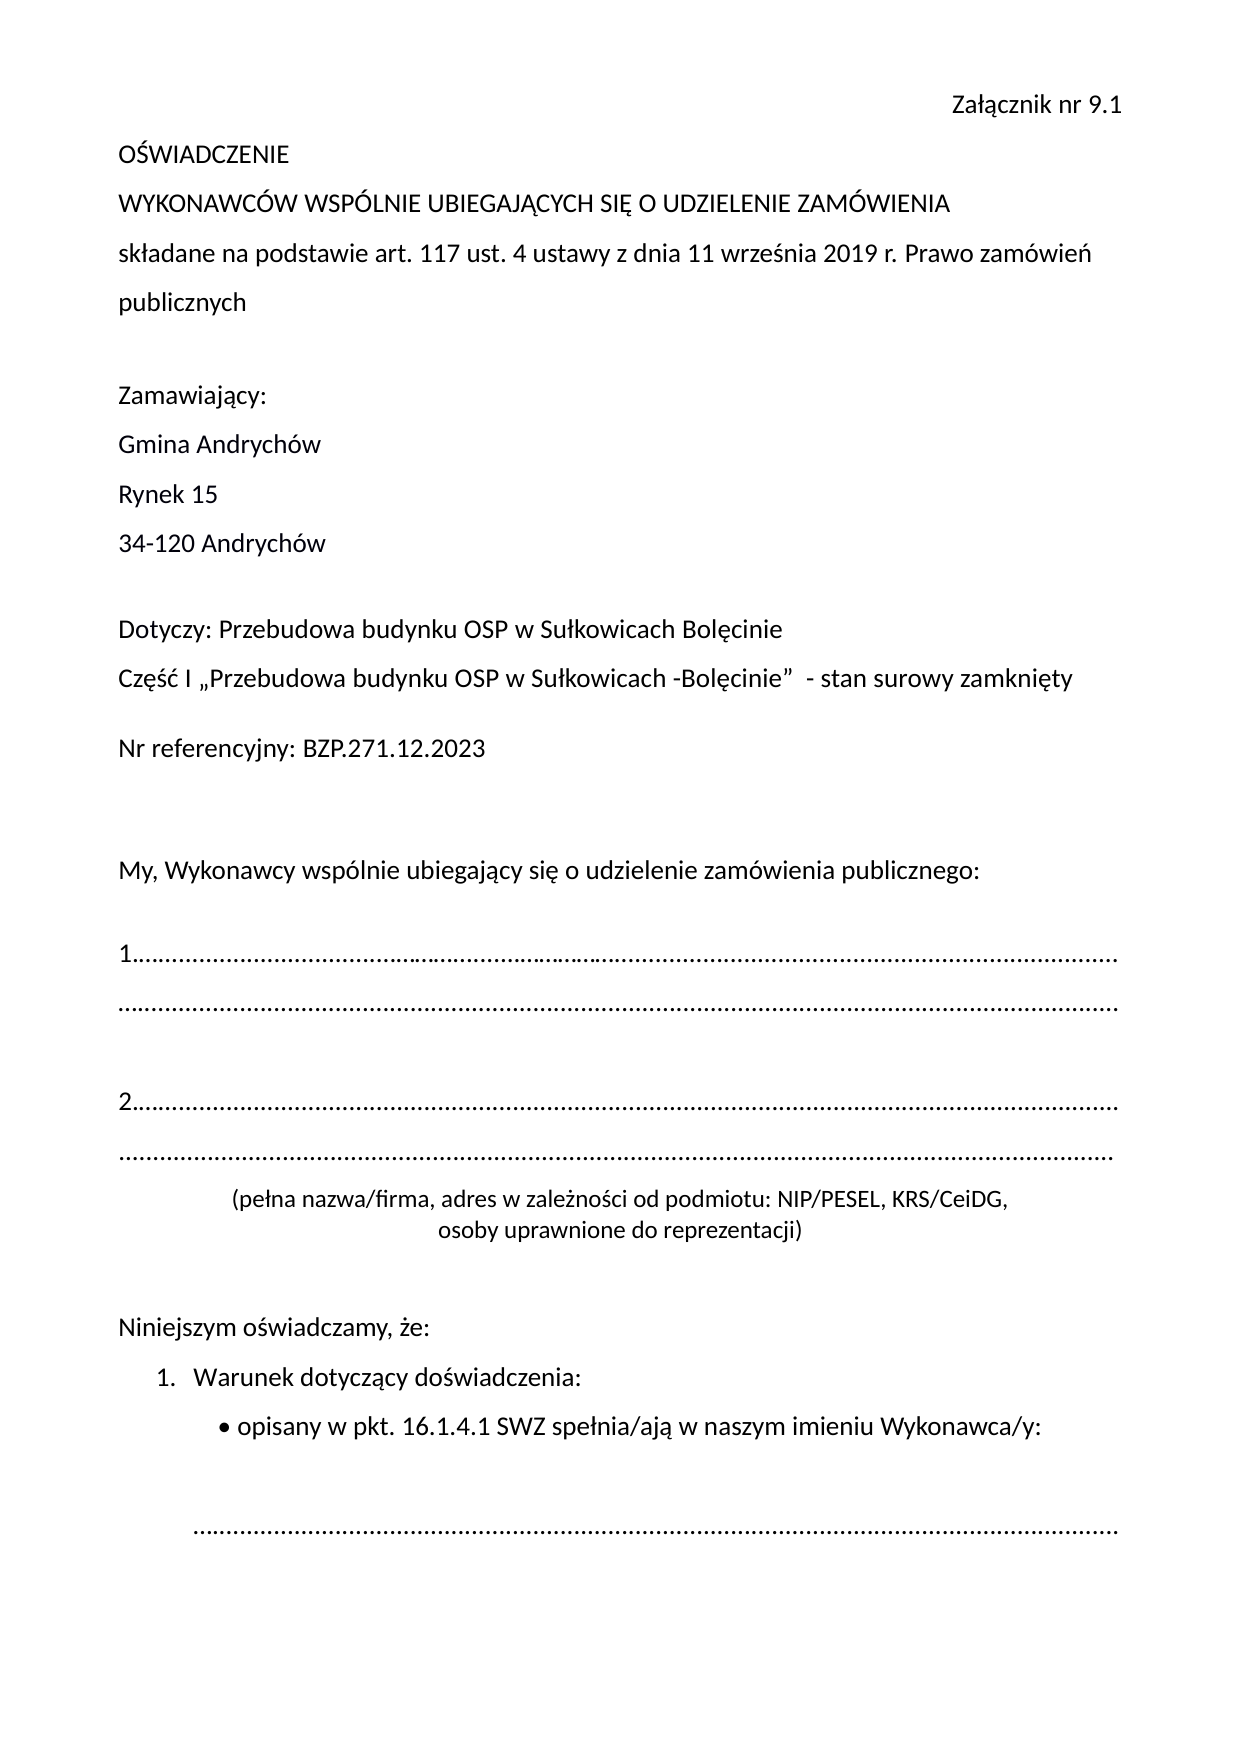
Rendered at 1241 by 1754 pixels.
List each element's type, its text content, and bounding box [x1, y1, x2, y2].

text Nr referencyjny: BZP.271.12.2023 [118, 732, 1122, 764]
list …............................................................................................................................................................................................................................................................................................... [118, 1084, 1122, 1167]
text Część I „Przebudowa budynku OSP w Sułkowicach -Bolęcinie” - stan surowy zamknięty [118, 661, 1122, 694]
text WYKONAWCÓW WSPÓLNIE UBIEGAJĄCYCH SIĘ O UDZIELENIE ZAMÓWIENIA [118, 186, 1122, 219]
text My, Wykonawcy wspólnie ubiegający się o udzielenie zamówienia publicznego: [118, 853, 1122, 886]
text Niniejszym oświadczamy, że: [118, 1310, 1122, 1343]
text Zamawiający: [118, 378, 1122, 411]
list …................................................................................................................................................ [118, 985, 1122, 1018]
text składane na podstawie art. 117 ust. 4 ustawy z dnia 11 września 2019 r. Prawo zamówień publicznych [118, 236, 1122, 318]
text Załącznik nr 9.1 [118, 87, 1122, 120]
text Rynek 15 [118, 477, 1122, 510]
text 34-120 Andrychów [118, 526, 1122, 559]
text Gmina Andrychów [118, 427, 1122, 460]
list …..................................................................................................................................... [156, 1459, 1122, 1541]
list …...................................………..........…………….......................................................................... [118, 936, 1122, 969]
text osoby uprawnione do reprezentacji) [118, 1214, 1122, 1244]
list Warunek dotyczący doświadczenia: [156, 1360, 1122, 1393]
text Dotyczy: Przebudowa budynku OSP w Sułkowicach Bolęcinie [118, 612, 1122, 645]
text (pełna nazwa/firma, adres w zależności od podmiotu: NIP/PESEL, KRS/CeiDG, [118, 1183, 1122, 1214]
text OŚWIADCZENIE [118, 137, 1122, 170]
list • opisany w pkt. 16.1.4.1 SWZ spełnia/ają w naszym imieniu Wykonawca/y: [156, 1409, 1122, 1442]
